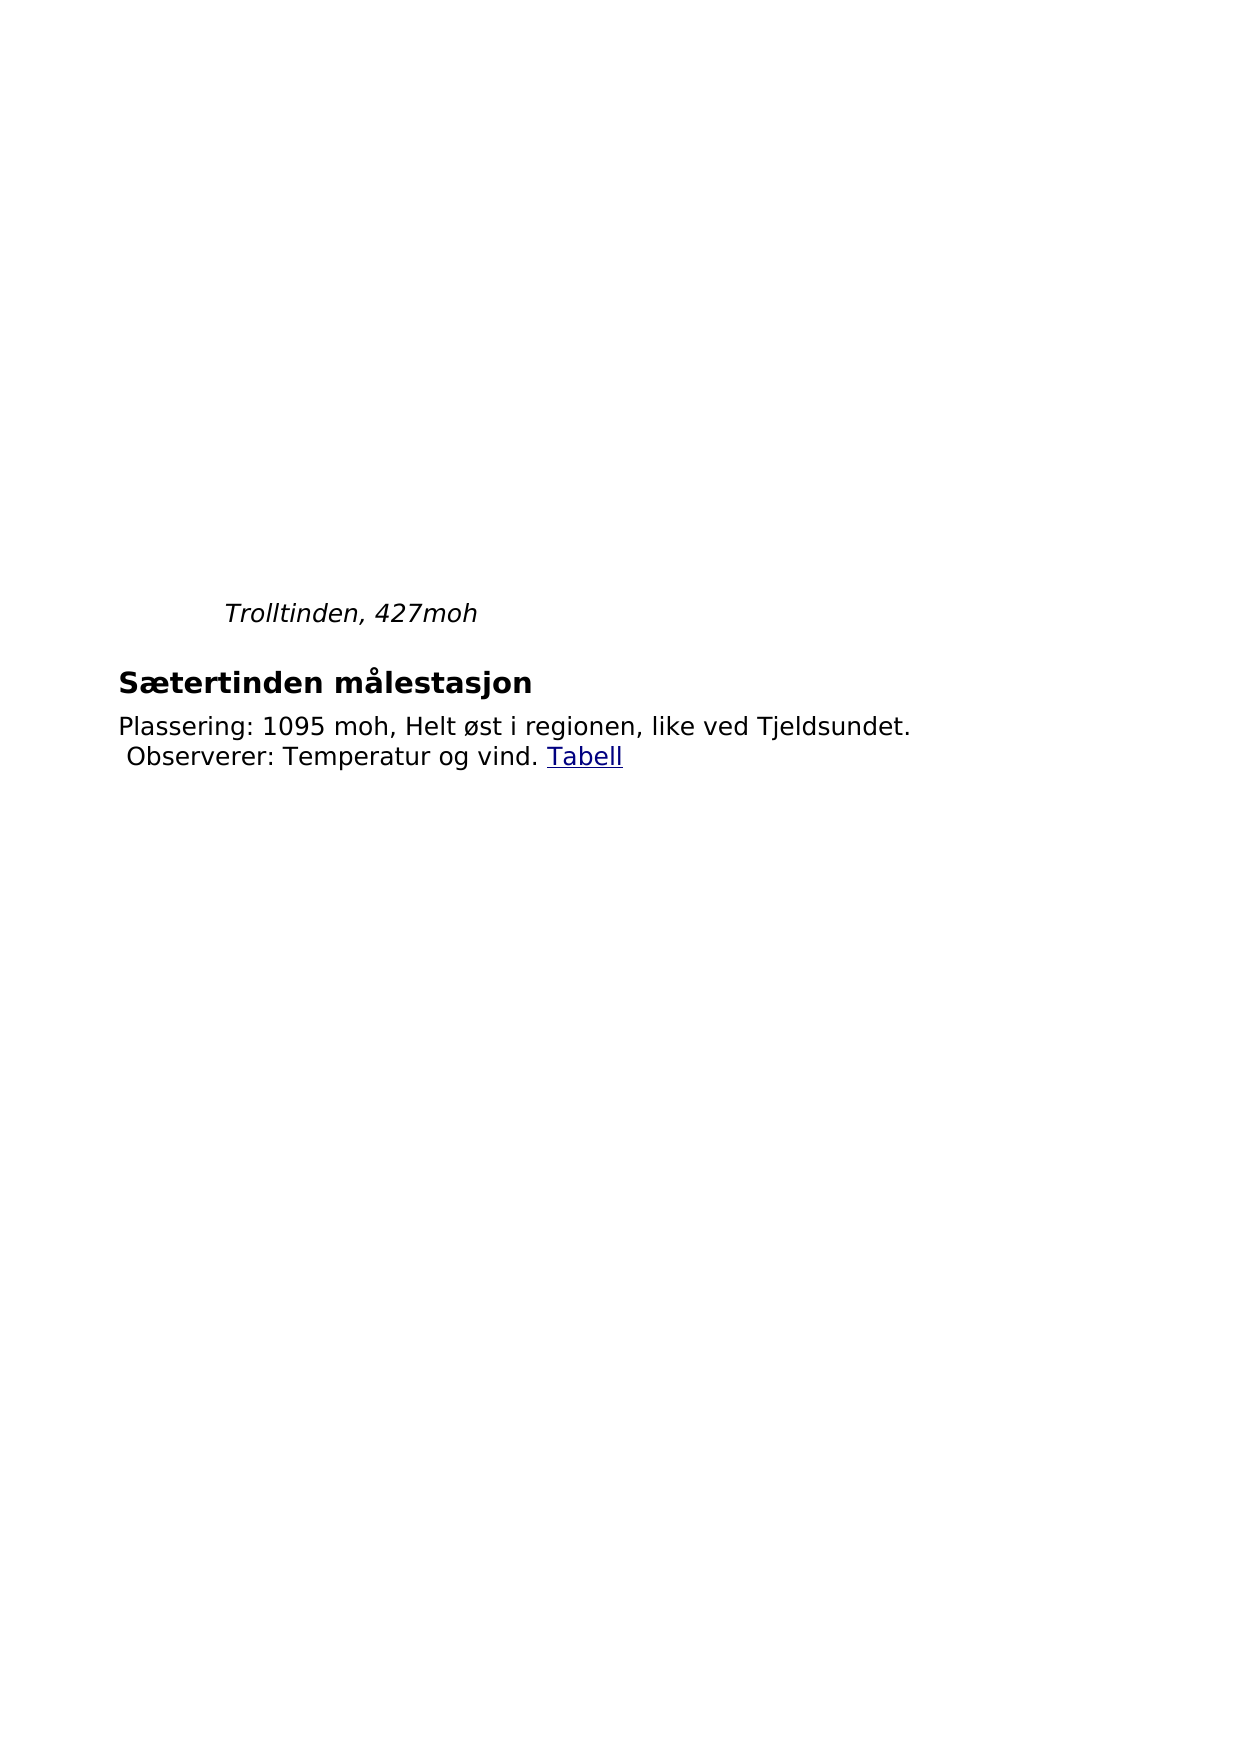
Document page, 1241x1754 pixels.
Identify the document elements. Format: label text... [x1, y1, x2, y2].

text Trolltinden, 427moh [118, 131, 587, 628]
subtitle Sætertinden målestasjon [118, 666, 1122, 700]
text Plassering: 1095 moh, Helt øst i regionen, like ved Tjeldsundet. Observerer: Temperatur og vind. Tabell [118, 712, 1122, 771]
